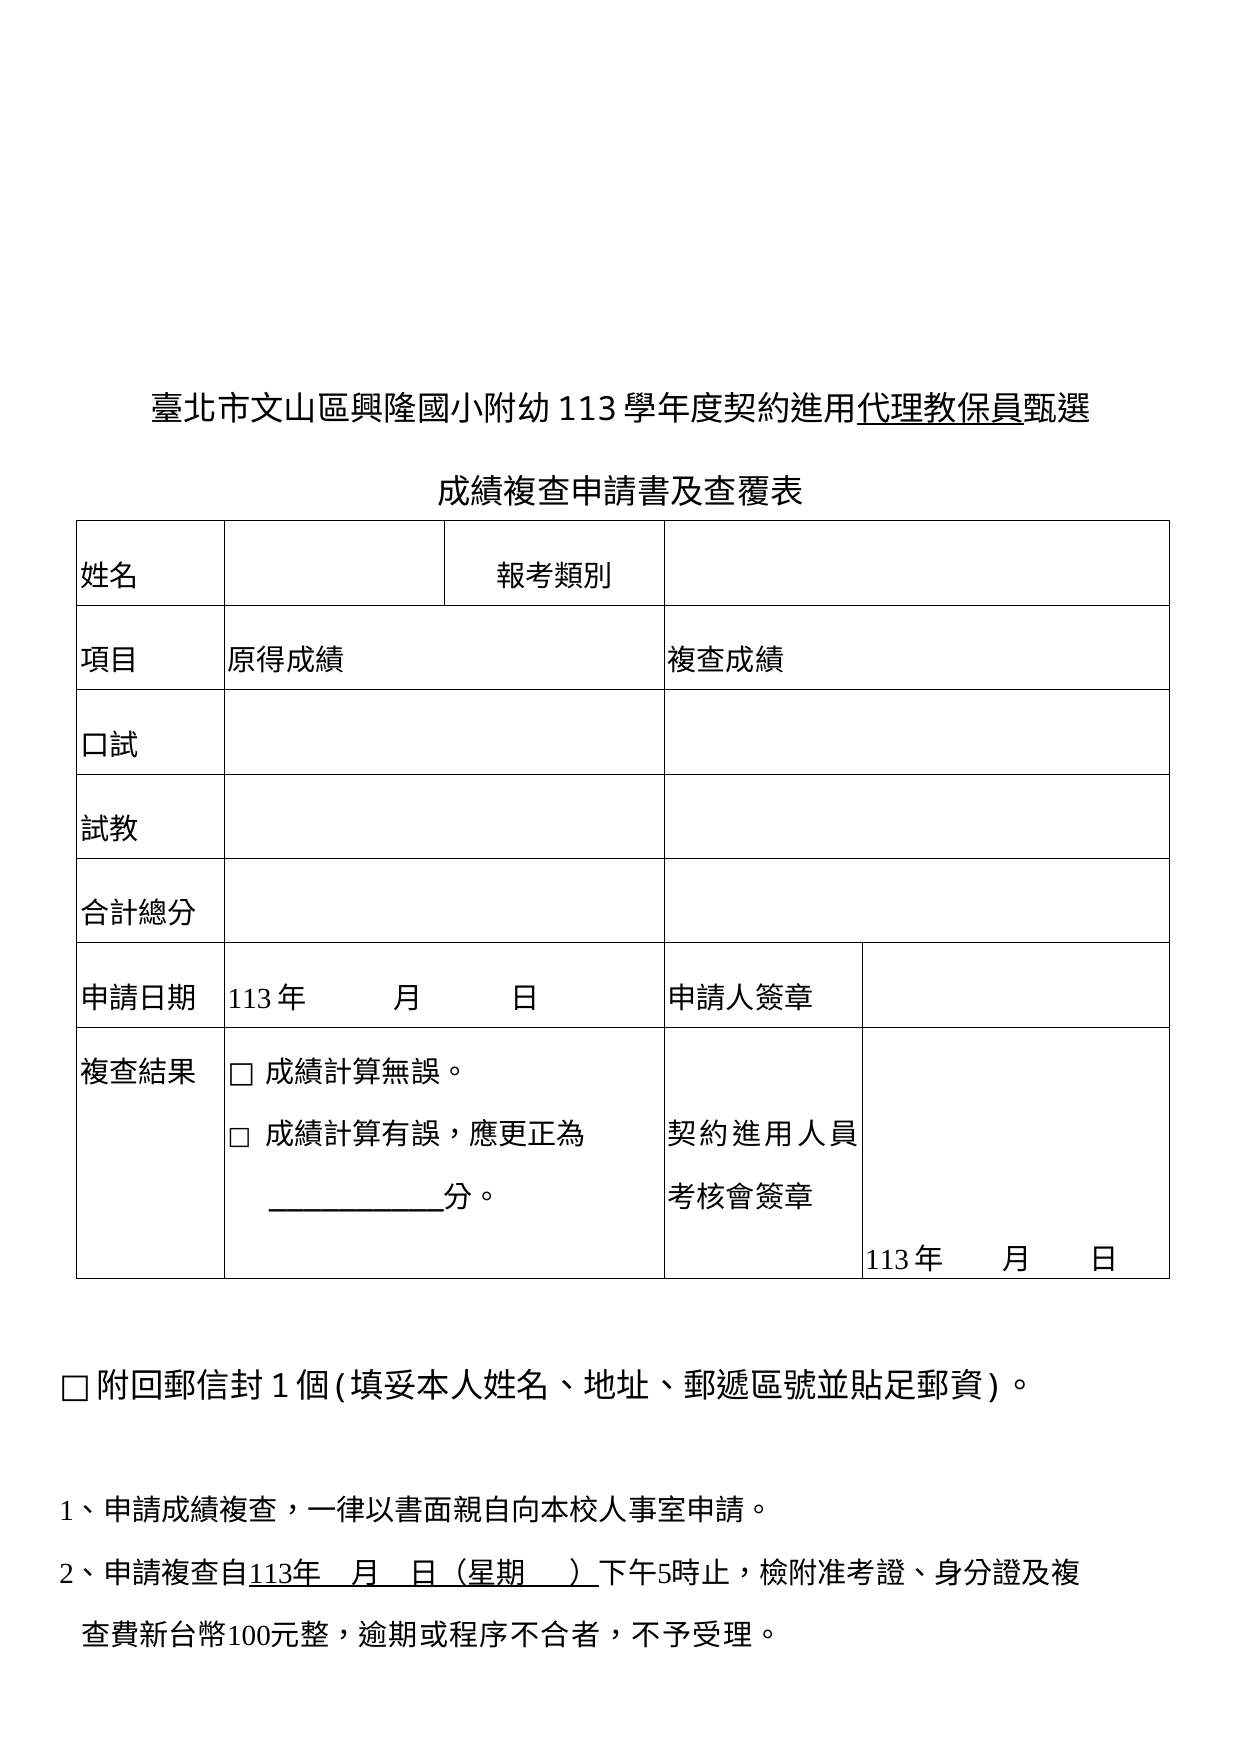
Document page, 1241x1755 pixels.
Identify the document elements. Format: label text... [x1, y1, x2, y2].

table_cell 契約進用人員考核會簽章 [665, 1028, 862, 1278]
table_cell 口試 [77, 690, 224, 773]
text 1、申請成績複查，一律以書面親自向本校人事室申請。 [59, 1466, 1181, 1529]
table_cell 複查成績 [665, 606, 1169, 689]
text 成績複查申請書及查覆表 [59, 447, 1181, 510]
table_cell 申請日期 [77, 943, 224, 1027]
text 查費新台幣100元整，逾期或程序不合者，不予受理。 [59, 1591, 1181, 1654]
table_cell [665, 690, 1169, 773]
table_cell 項目 [77, 606, 224, 689]
table_cell [225, 690, 664, 773]
table_cell [225, 775, 664, 858]
text 2、申請複查自113年 月 日（星期 ）下午5時止，檢附准考證、身分證及複 [59, 1529, 1181, 1591]
table_cell 113年 月 日 [863, 1028, 1169, 1278]
table_header [225, 521, 444, 605]
table_cell 113年 月 日 [225, 943, 664, 1027]
table_cell 申請人簽章 [665, 943, 862, 1027]
list 附回郵信封1個(填妥本人姓名、地址、郵遞區號並貼足郵資)。 [59, 1341, 1181, 1404]
table_cell 合計總分 [77, 859, 224, 942]
table_cell 成績計算無誤。 成績計算有誤，應更正為 __________分。 [225, 1028, 664, 1278]
table_cell 原得成績 [225, 606, 664, 689]
table_cell [665, 859, 1169, 942]
table_cell 複查結果 [77, 1028, 224, 1278]
table_cell [665, 775, 1169, 858]
table_cell 試教 [77, 775, 224, 858]
table_header 姓名 [77, 521, 224, 605]
table_header [665, 521, 1169, 605]
text 臺北市文山區興隆國小附幼113學年度契約進用代理教保員甄選 [59, 364, 1181, 427]
table_cell [863, 943, 1169, 1027]
table_cell [225, 859, 664, 942]
table_header 報考類別 [445, 521, 664, 605]
